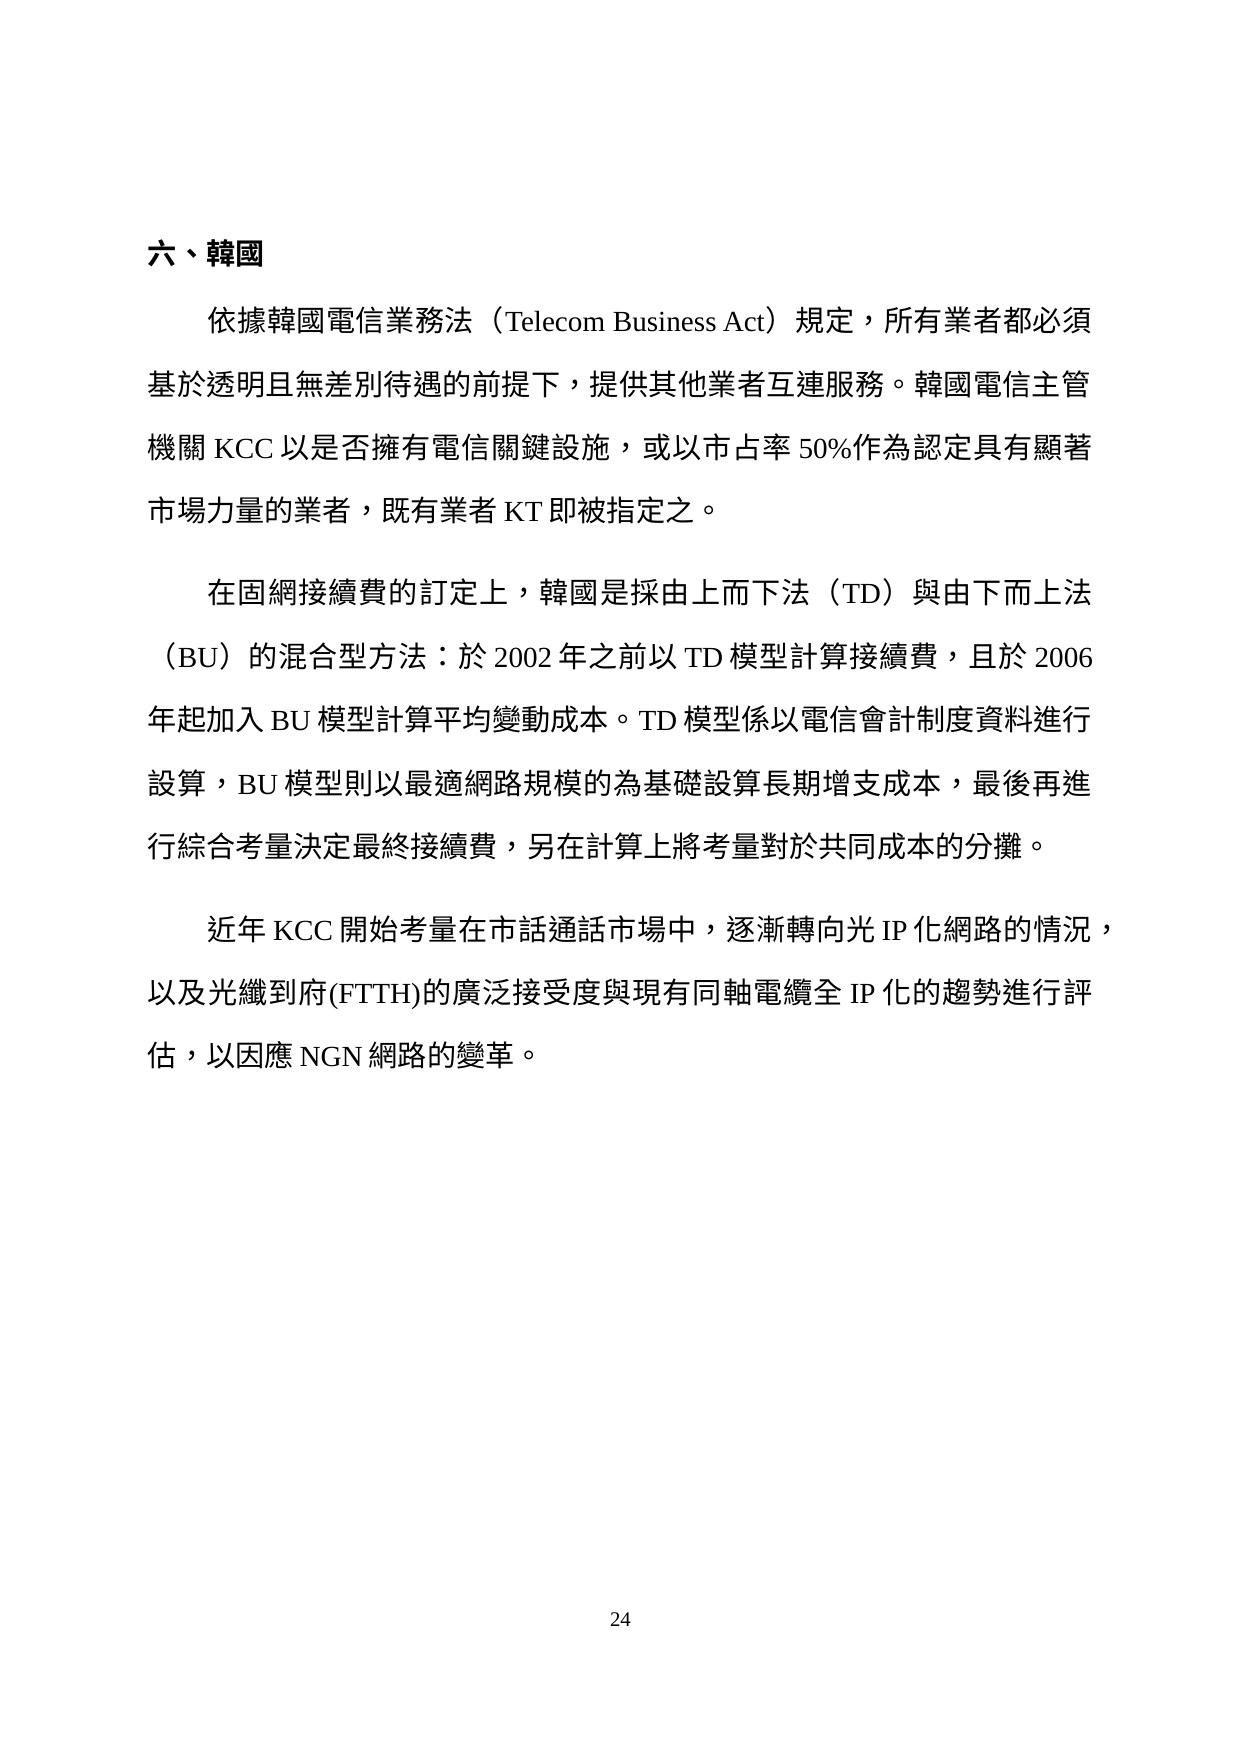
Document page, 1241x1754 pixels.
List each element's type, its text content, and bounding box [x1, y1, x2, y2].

text 近年KCC開始考量在市話通話市場中，逐漸轉向光IP化網路的情況，以及光纖到府(FTTH)的廣泛接受度與現有同軸電纜全IP化的趨勢進行評估，以因應NGN網路的變革。 [148, 906, 1092, 1075]
text 在固網接續費的訂定上，韓國是採由上而下法（TD）與由下而上法（BU）的混合型方法：於2002年之前以TD模型計算接續費，且於2006年起加入BU模型計算平均變動成本。TD模型係以電信會計制度資料進行設算，BU模型則以最適網路規模的為基礎設算長期增支成本，最後再進行綜合考量決定最終接續費，另在計算上將考量對於共同成本的分攤。 [148, 570, 1092, 866]
text 六、韓國 [148, 210, 1092, 273]
text 依據韓國電信業務法（Telecom Business Act）規定，所有業者都必須基於透明且無差別待遇的前提下，提供其他業者互連服務。韓國電信主管機關KCC以是否擁有電信關鍵設施，或以市占率50%作為認定具有顯著市場力量的業者，既有業者KT即被指定之。 [148, 298, 1092, 530]
